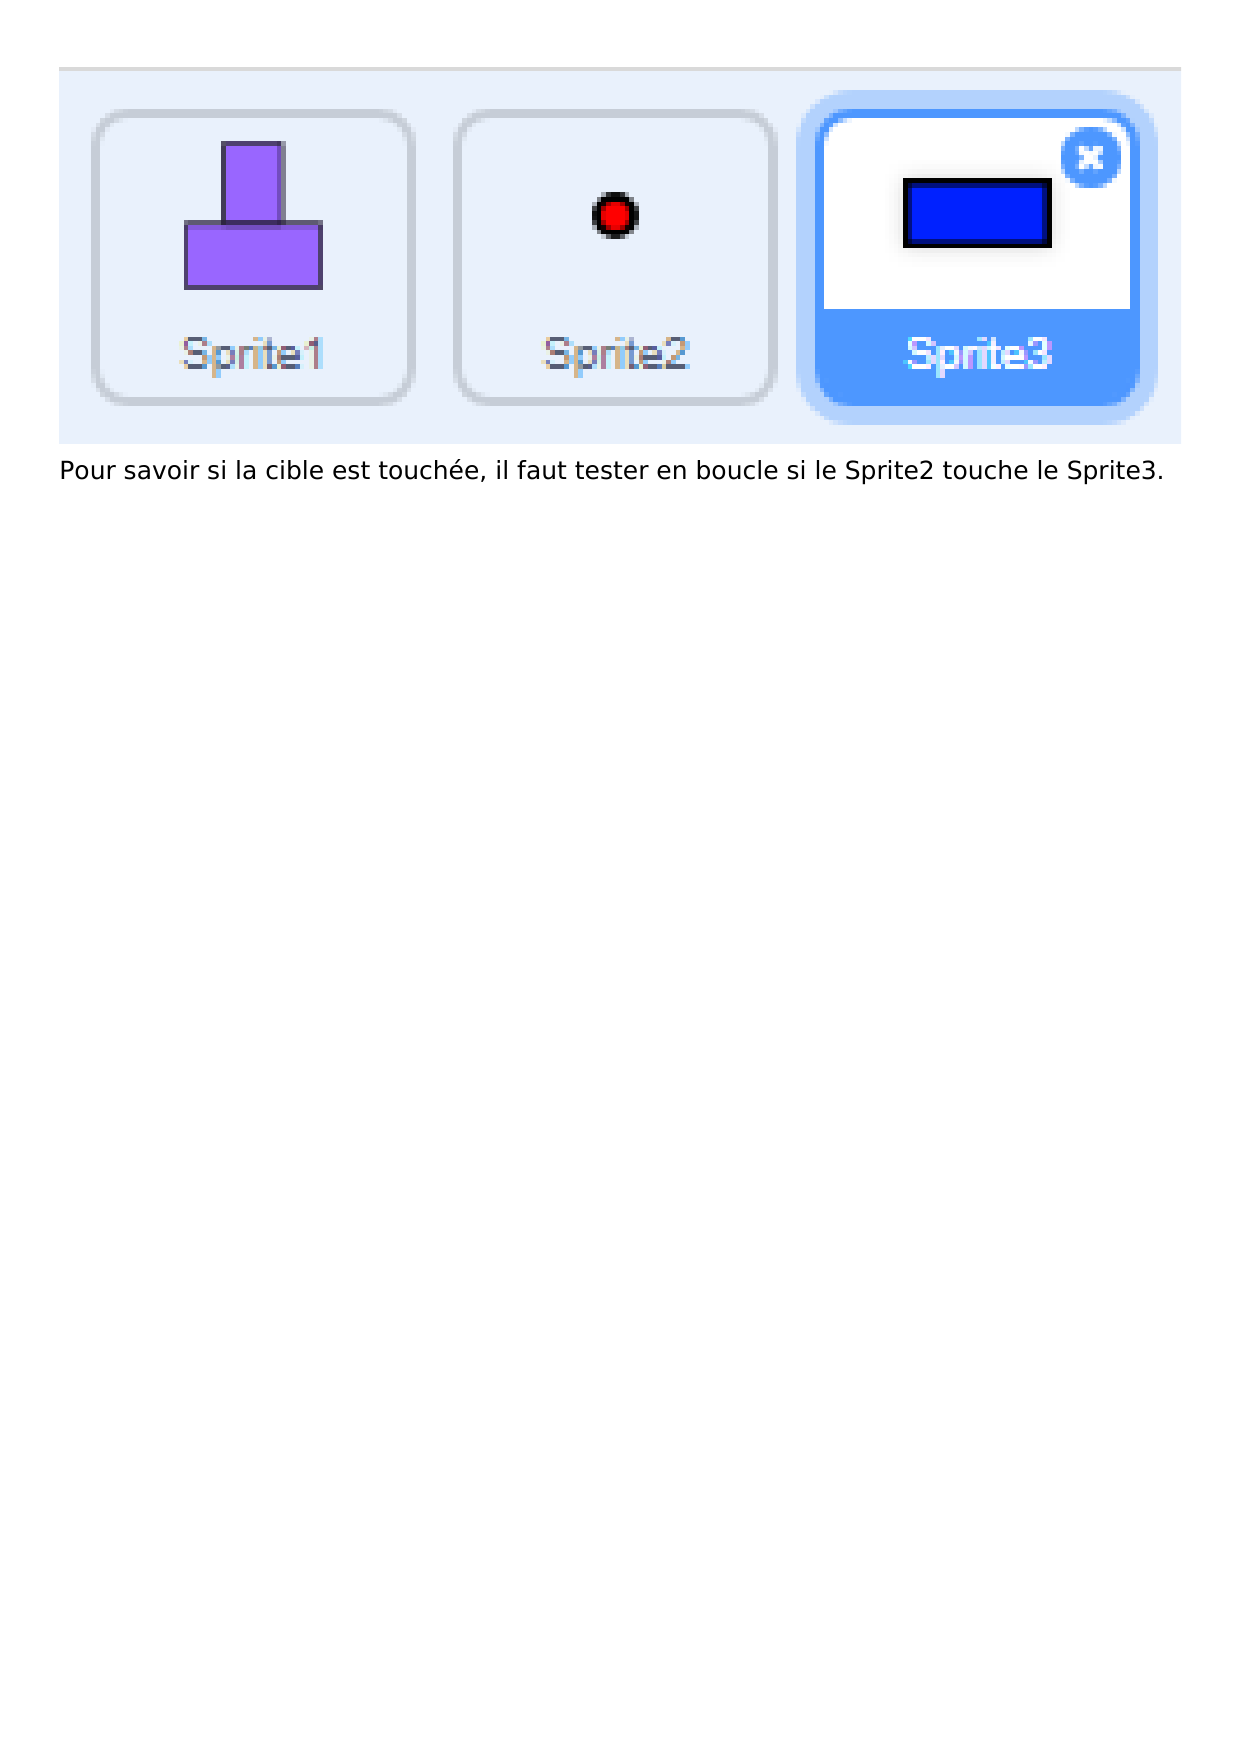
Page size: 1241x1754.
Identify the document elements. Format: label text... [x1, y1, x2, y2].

text Pour savoir si la cible est touchée, il faut tester en boucle si le Sprite2 touche le Sprite3. [59, 456, 1181, 486]
picture [59, 59, 1182, 444]
